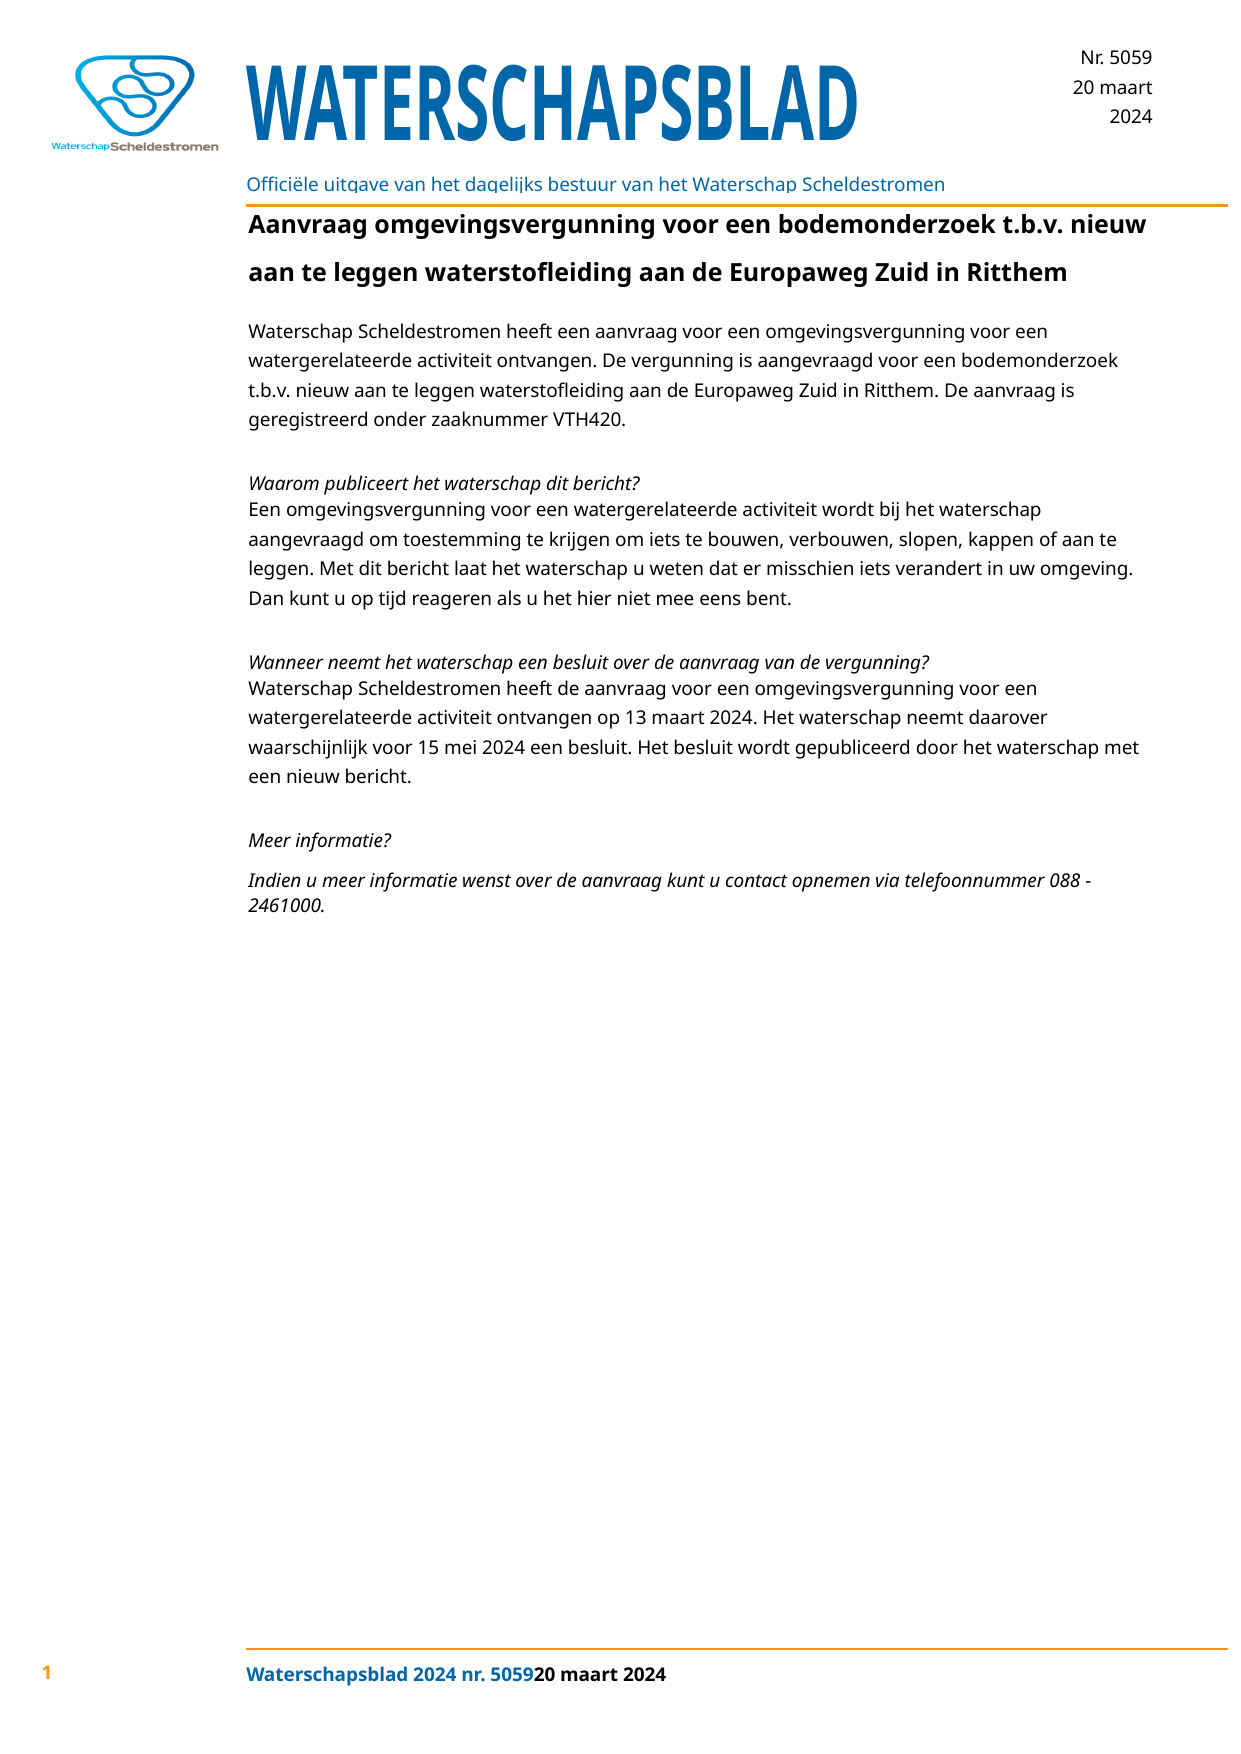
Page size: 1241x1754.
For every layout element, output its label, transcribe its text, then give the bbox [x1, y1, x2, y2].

text Indien u meer informatie wenst over de aanvraag kunt u contact opnemen via telefoonnummer 088 - 2461000. [248, 867, 1152, 918]
text Een omgevingsvergunning voor een watergerelateerde activiteit wordt bij het waterschap aangevraagd om toestemming te krijgen om iets te bouwen, verbouwen, slopen, kappen of aan te leggen. Met dit bericht laat het waterschap u weten dat er misschien iets verandert in uw omgeving. Dan kunt u op tijd reageren als u het hier niet mee eens bent. [248, 496, 1152, 611]
text Waterschap Scheldestromen heeft de aanvraag voor een omgevingsvergunning voor een watergerelateerde activiteit ontvangen op 13 maart 2024. Het waterschap neemt daarover waarschijnlijk voor 15 mei 2024 een besluit. Het besluit wordt gepubliceerd door het waterschap met een nieuw bericht. [248, 675, 1152, 789]
text Meer informatie? [248, 827, 1152, 853]
text Aanvraag omgevingsvergunning voor een bodemonderzoek t.b.v. nieuw aan te leggen waterstofleiding aan de Europaweg Zuid in Ritthem [248, 207, 1152, 288]
text Wanneer neemt het waterschap een besluit over de aanvraag van de vergunning? [248, 649, 1152, 675]
text Waterschap Scheldestromen heeft een aanvraag voor een omgevingsvergunning voor een watergerelateerde activiteit ontvangen. De vergunning is aangevraagd voor een bodemonderzoek t.b.v. nieuw aan te leggen waterstofleiding aan de Europaweg Zuid in Ritthem. De aanvraag is geregistreerd onder zaaknummer VTH420. [248, 318, 1152, 432]
text Waarom publiceert het waterschap dit bericht? [248, 471, 1152, 496]
picture [41, 47, 231, 172]
